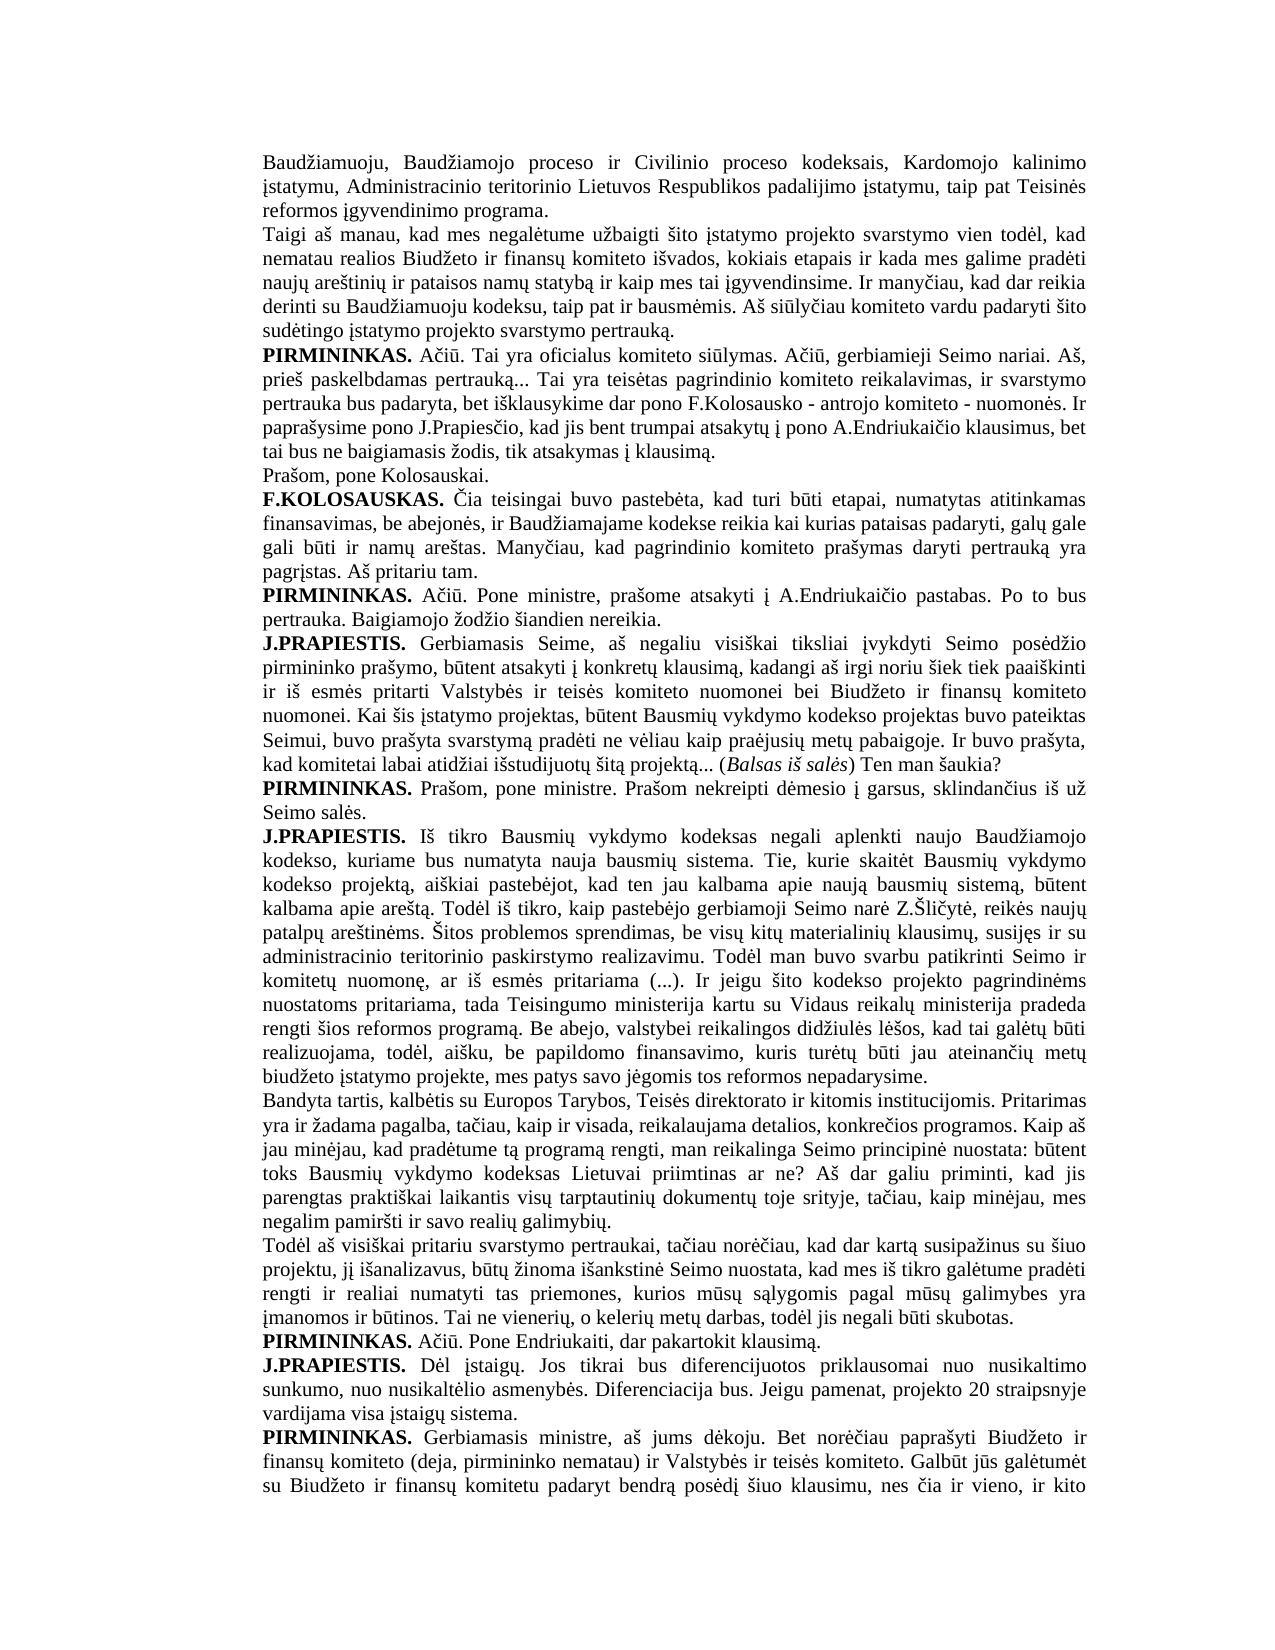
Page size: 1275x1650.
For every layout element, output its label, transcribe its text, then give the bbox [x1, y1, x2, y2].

text PIRMININKAS. Gerbiamasis ministre, aš jums dėkoju. Bet norėčiau paprašyti Biudžeto ir finansų komiteto (deja, pirmininko nematau) ir Valstybės ir teisės komiteto. Galbūt jūs galėtumėt su Biudžeto ir finansų komitetu padaryt bendrą posėdį šiuo klausimu, nes čia ir vieno, ir kito [262, 1425, 1087, 1497]
text PIRMININKAS. Ačiū. Pone Endriukaiti, dar pakartokit klausimą. [262, 1329, 1087, 1353]
text Taigi aš manau, kad mes negalėtume užbaigti šito įstatymo projekto svarstymo vien todėl, kad nematau realios Biudžeto ir finansų komiteto išvados, kokiais etapais ir kada mes galime pradėti naujų areštinių ir pataisos namų statybą ir kaip mes tai įgyvendinsime. Ir manyčiau, kad dar reikia derinti su Baudžiamuoju kodeksu, taip pat ir bausmėmis. Aš siūlyčiau komiteto vardu padaryti šito sudėtingo įstatymo projekto svarstymo pertrauką. [262, 222, 1087, 342]
text Bandyta tartis, kalbėtis su Europos Tarybos, Teisės direktorato ir kitomis institucijomis. Pritarimas yra ir žadama pagalba, tačiau, kaip ir visada, reikalaujama detalios, konkrečios programos. Kaip aš jau minėjau, kad pradėtume tą programą rengti, man reikalinga Seimo principinė nuostata: būtent toks Bausmių vykdymo kodeksas Lietuvai priimtinas ar ne? Aš dar galiu priminti, kad jis parengtas praktiškai laikantis visų tarptautinių dokumentų toje srityje, tačiau, kaip minėjau, mes negalim pamiršti ir savo realių galimybių. [262, 1088, 1087, 1233]
text Todėl aš visiškai pritariu svarstymo pertraukai, tačiau norėčiau, kad dar kartą susipažinus su šiuo projektu, jį išanalizavus, būtų žinoma išankstinė Seimo nuostata, kad mes iš tikro galėtume pradėti rengti ir realiai numatyti tas priemones, kurios mūsų sąlygomis pagal mūsų galimybes yra įmanomos ir būtinos. Tai ne vienerių, o kelerių metų darbas, todėl jis negali būti skubotas. [262, 1233, 1087, 1329]
text PIRMININKAS. Ačiū. Tai yra oficialus komiteto siūlymas. Ačiū, gerbiamieji Seimo nariai. Aš, prieš paskelbdamas pertrauką... Tai yra teisėtas pagrindinio komiteto reikalavimas, ir svarstymo pertrauka bus padaryta, bet išklausykime dar pono F.Kolosausko - antrojo komiteto - nuomonės. Ir paprašysime pono J.Prapiesčio, kad jis bent trumpai atsakytų į pono A.Endriukaičio klausimus, bet tai bus ne baigiamasis žodis, tik atsakymas į klausimą. [262, 342, 1087, 463]
text PIRMININKAS. Ačiū. Pone ministre, prašome atsakyti į A.Endriukaičio pastabas. Po to bus pertrauka. Baigiamojo žodžio šiandien nereikia. [262, 583, 1087, 631]
text J.PRAPIESTIS. Gerbiamasis Seime, aš negaliu visiškai tiksliai įvykdyti Seimo posėdžio pirmininko prašymo, būtent atsakyti į konkretų klausimą, kadangi aš irgi noriu šiek tiek paaiškinti ir iš esmės pritarti Valstybės ir teisės komiteto nuomonei bei Biudžeto ir finansų komiteto nuomonei. Kai šis įstatymo projektas, būtent Bausmių vykdymo kodekso projektas buvo pateiktas Seimui, buvo prašyta svarstymą pradėti ne vėliau kaip praėjusių metų pabaigoje. Ir buvo prašyta, kad komitetai labai atidžiai išstudijuotų šitą projektą... (Balsas iš salės) Ten man šaukia? [262, 631, 1087, 776]
text PIRMININKAS. Prašom, pone ministre. Prašom nekreipti dėmesio į garsus, sklindančius iš už Seimo salės. [262, 776, 1087, 824]
text F.KOLOSAUSKAS. Čia teisingai buvo pastebėta, kad turi būti etapai, numatytas atitinkamas finansavimas, be abejonės, ir Baudžiamajame kodekse reikia kai kurias pataisas padaryti, galų gale gali būti ir namų areštas. Manyčiau, kad pagrindinio komiteto prašymas daryti pertrauką yra pagrįstas. Aš pritariu tam. [262, 487, 1087, 583]
text Baudžiamuoju, Baudžiamojo proceso ir Civilinio proceso kodeksais, Kardomojo kalinimo įstatymu, Administracinio teritorinio Lietuvos Respublikos padalijimo įstatymu, taip pat Teisinės reformos įgyvendinimo programa. [262, 150, 1087, 222]
text J.PRAPIESTIS. Dėl įstaigų. Jos tikrai bus diferencijuotos priklausomai nuo nusikaltimo sunkumo, nuo nusikaltėlio asmenybės. Diferenciacija bus. Jeigu pamenat, projekto 20 straipsnyje vardijama visa įstaigų sistema. [262, 1353, 1087, 1425]
text J.PRAPIESTIS. Iš tikro Bausmių vykdymo kodeksas negali aplenkti naujo Baudžiamojo kodekso, kuriame bus numatyta nauja bausmių sistema. Tie, kurie skaitėt Bausmių vykdymo kodekso projektą, aiškiai pastebėjot, kad ten jau kalbama apie naują bausmių sistemą, būtent kalbama apie areštą. Todėl iš tikro, kaip pastebėjo gerbiamoji Seimo narė Z.Šličytė, reikės naujų patalpų areštinėms. Šitos problemos sprendimas, be visų kitų materialinių klausimų, susijęs ir su administracinio teritorinio paskirstymo realizavimu. Todėl man buvo svarbu patikrinti Seimo ir komitetų nuomonę, ar iš esmės pritariama (...). Ir jeigu šito kodekso projekto pagrindinėms nuostatoms pritariama, tada Teisingumo ministerija kartu su Vidaus reikalų ministerija pradeda rengti šios reformos programą. Be abejo, valstybei reikalingos didžiulės lėšos, kad tai galėtų būti realizuojama, todėl, aišku, be papildomo finansavimo, kuris turėtų būti jau ateinančių metų biudžeto įstatymo projekte, mes patys savo jėgomis tos reformos nepadarysime. [262, 824, 1087, 1088]
text Prašom, pone Kolosauskai. [262, 463, 1087, 487]
